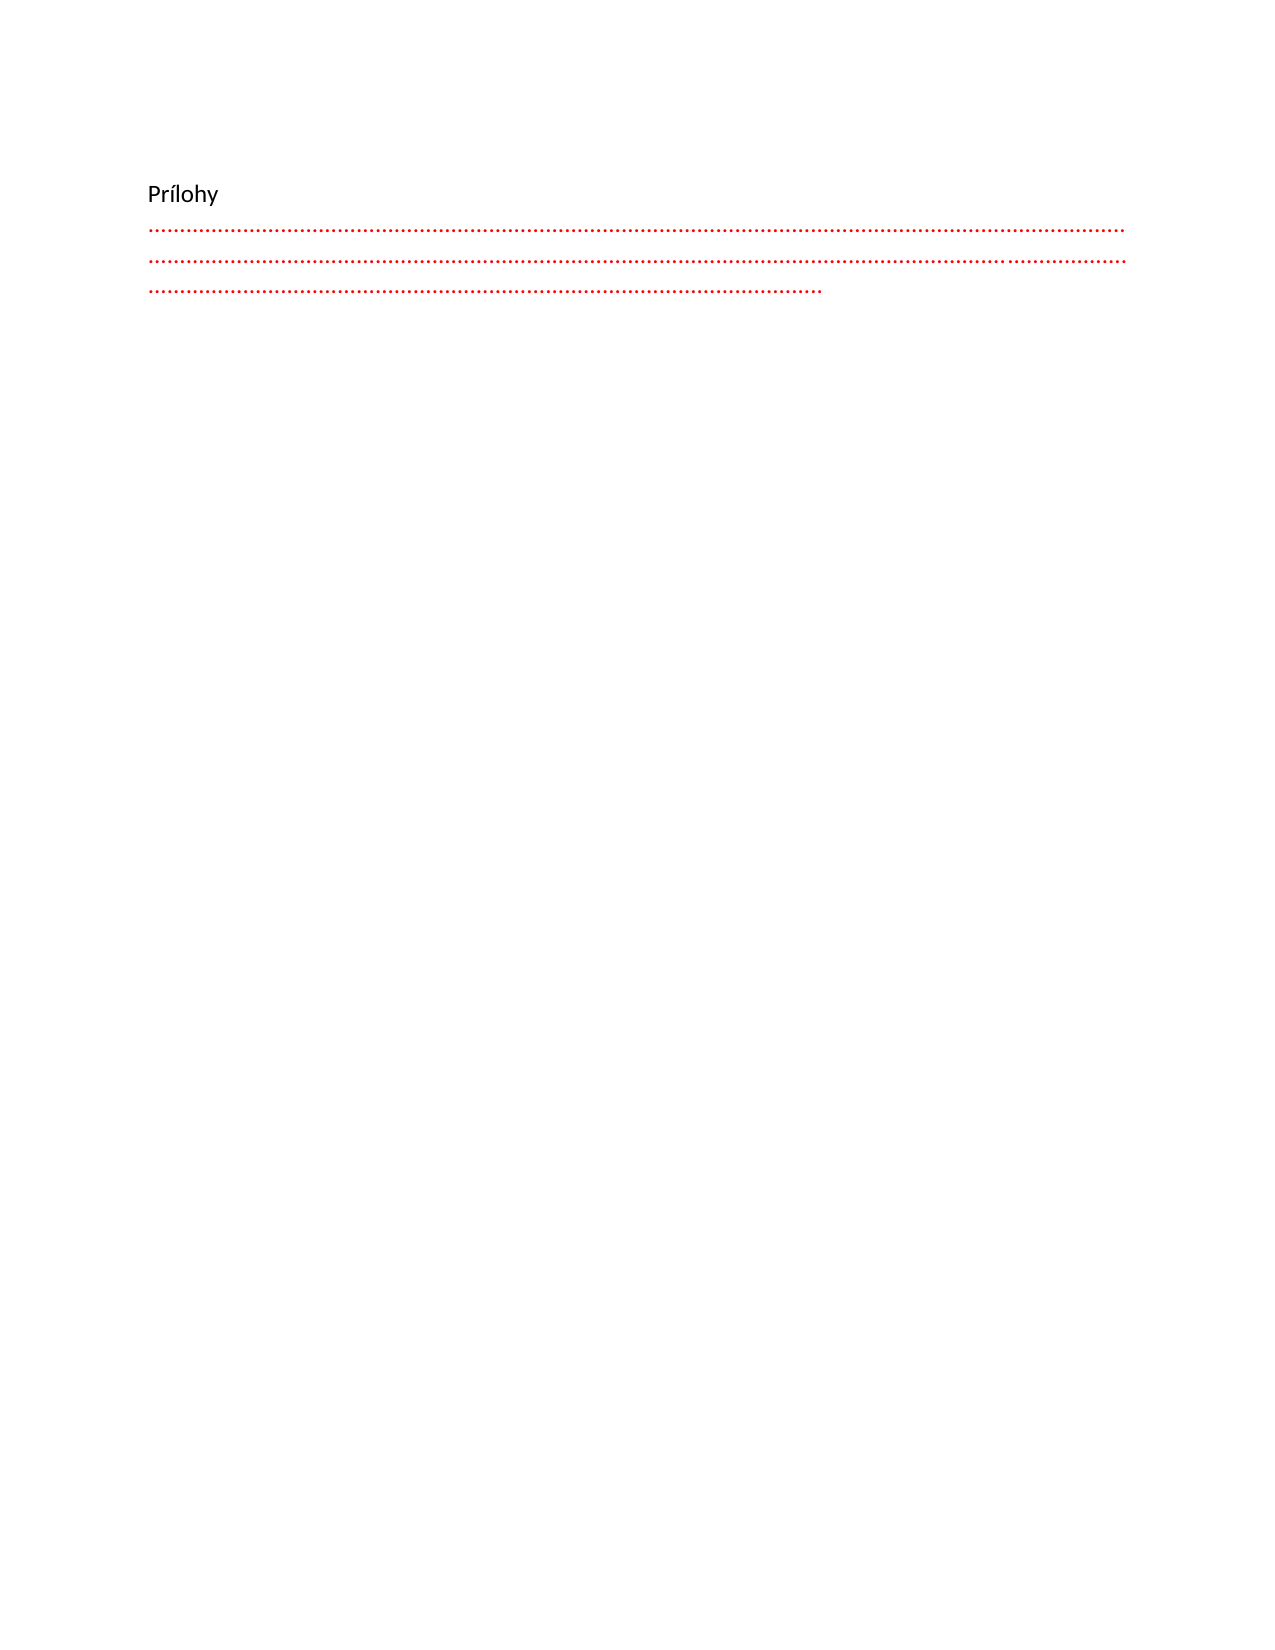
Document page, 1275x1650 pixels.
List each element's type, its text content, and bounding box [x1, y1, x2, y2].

text ................................................................................................................................................................................................................................................................................................................................................................................................................................. [148, 209, 1127, 300]
text Prílohy [148, 178, 1127, 209]
